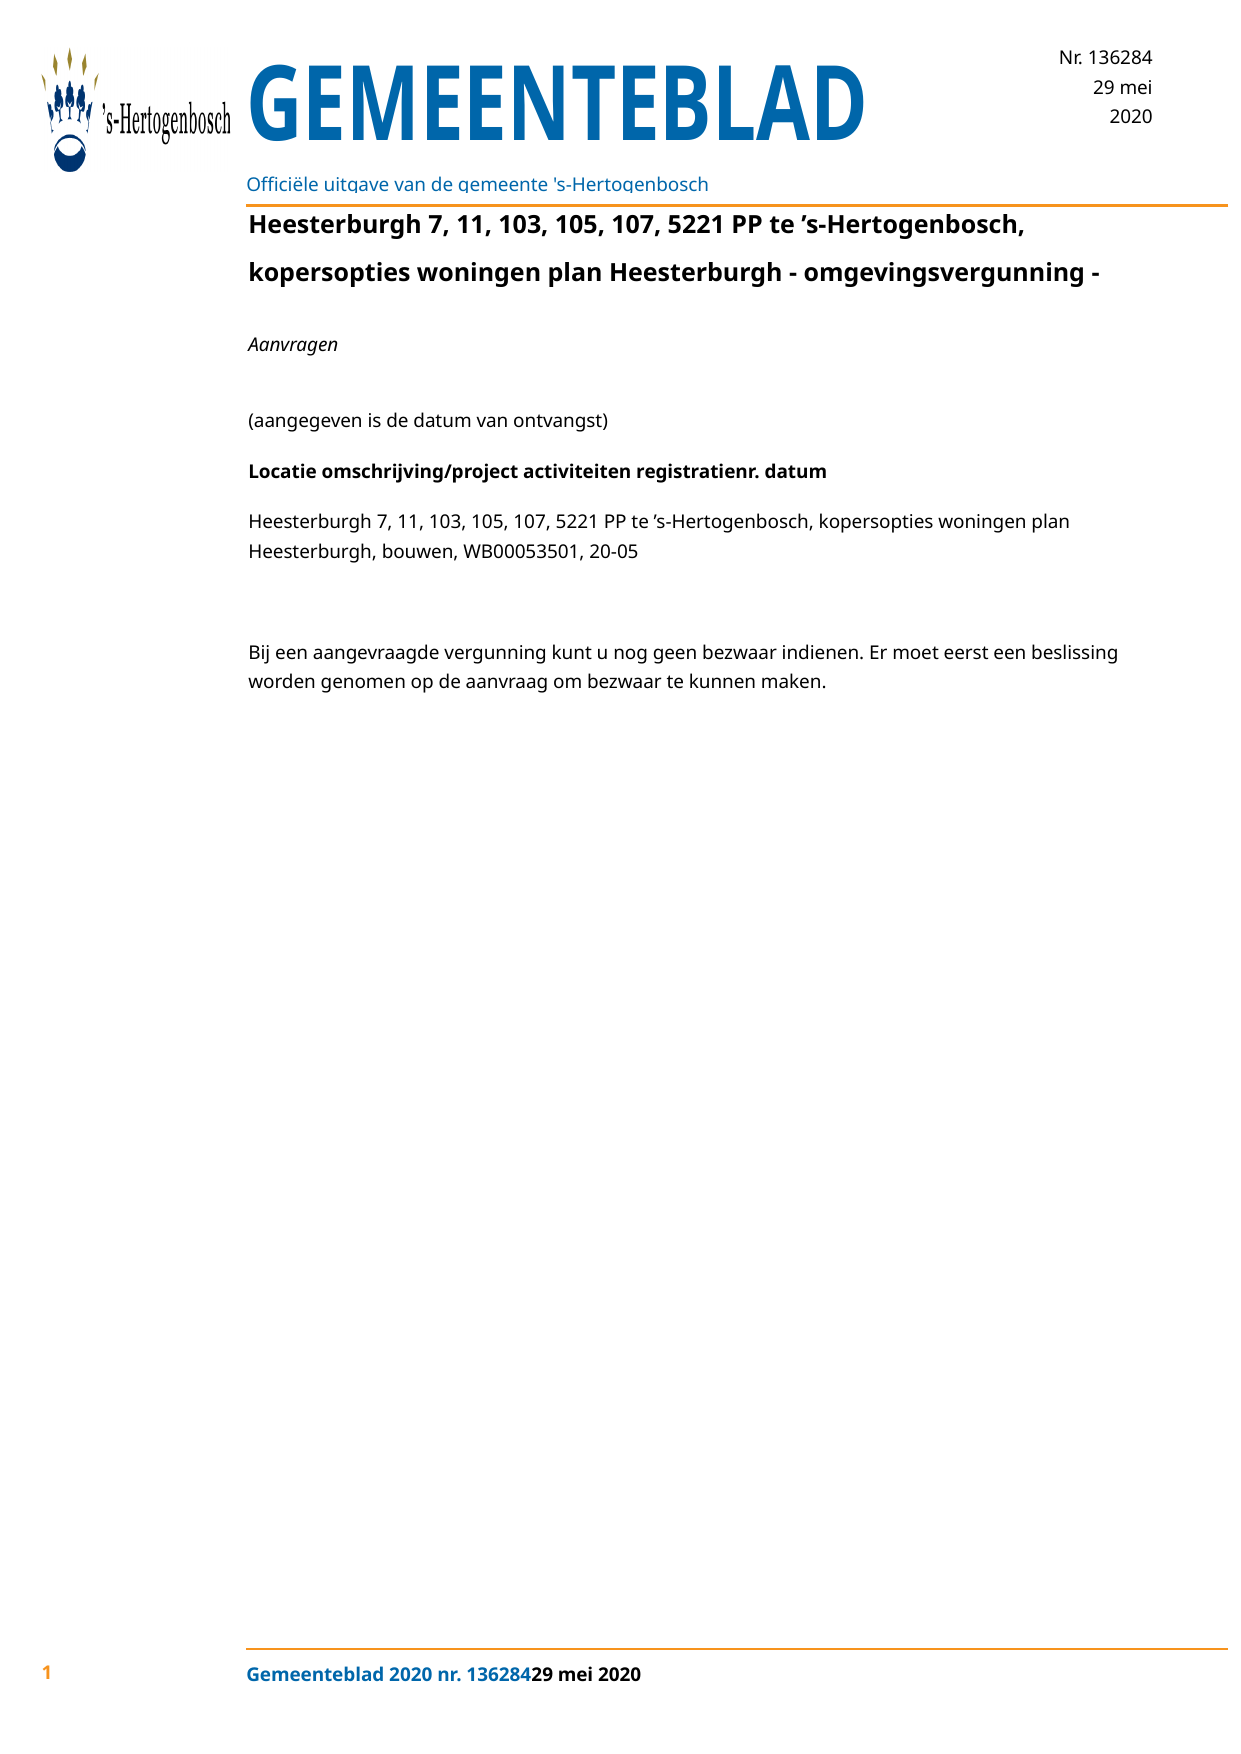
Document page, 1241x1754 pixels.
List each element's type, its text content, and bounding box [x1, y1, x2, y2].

text Heesterburgh 7, 11, 103, 105, 107, 5221 PP te ’s-Hertogenbosch, kopersopties woningen plan Heesterburgh, bouwen, WB00053501, 20-05 [248, 508, 1152, 564]
text Aanvragen [248, 331, 1152, 357]
text Locatie omschrijving/project activiteiten registratienr. datum [248, 458, 1152, 484]
picture [41, 47, 231, 172]
text Bij een aangevraagde vergunning kunt u nog geen bezwaar indienen. Er moet eerst een beslissing worden genomen op de aanvraag om bezwaar te kunnen maken. [248, 639, 1152, 694]
text (aangegeven is de datum van ontvangst) [248, 408, 1152, 433]
text Heesterburgh 7, 11, 103, 105, 107, 5221 PP te ’s-Hertogenbosch, kopersopties woningen plan Heesterburgh - omgevingsvergunning - [248, 207, 1152, 288]
